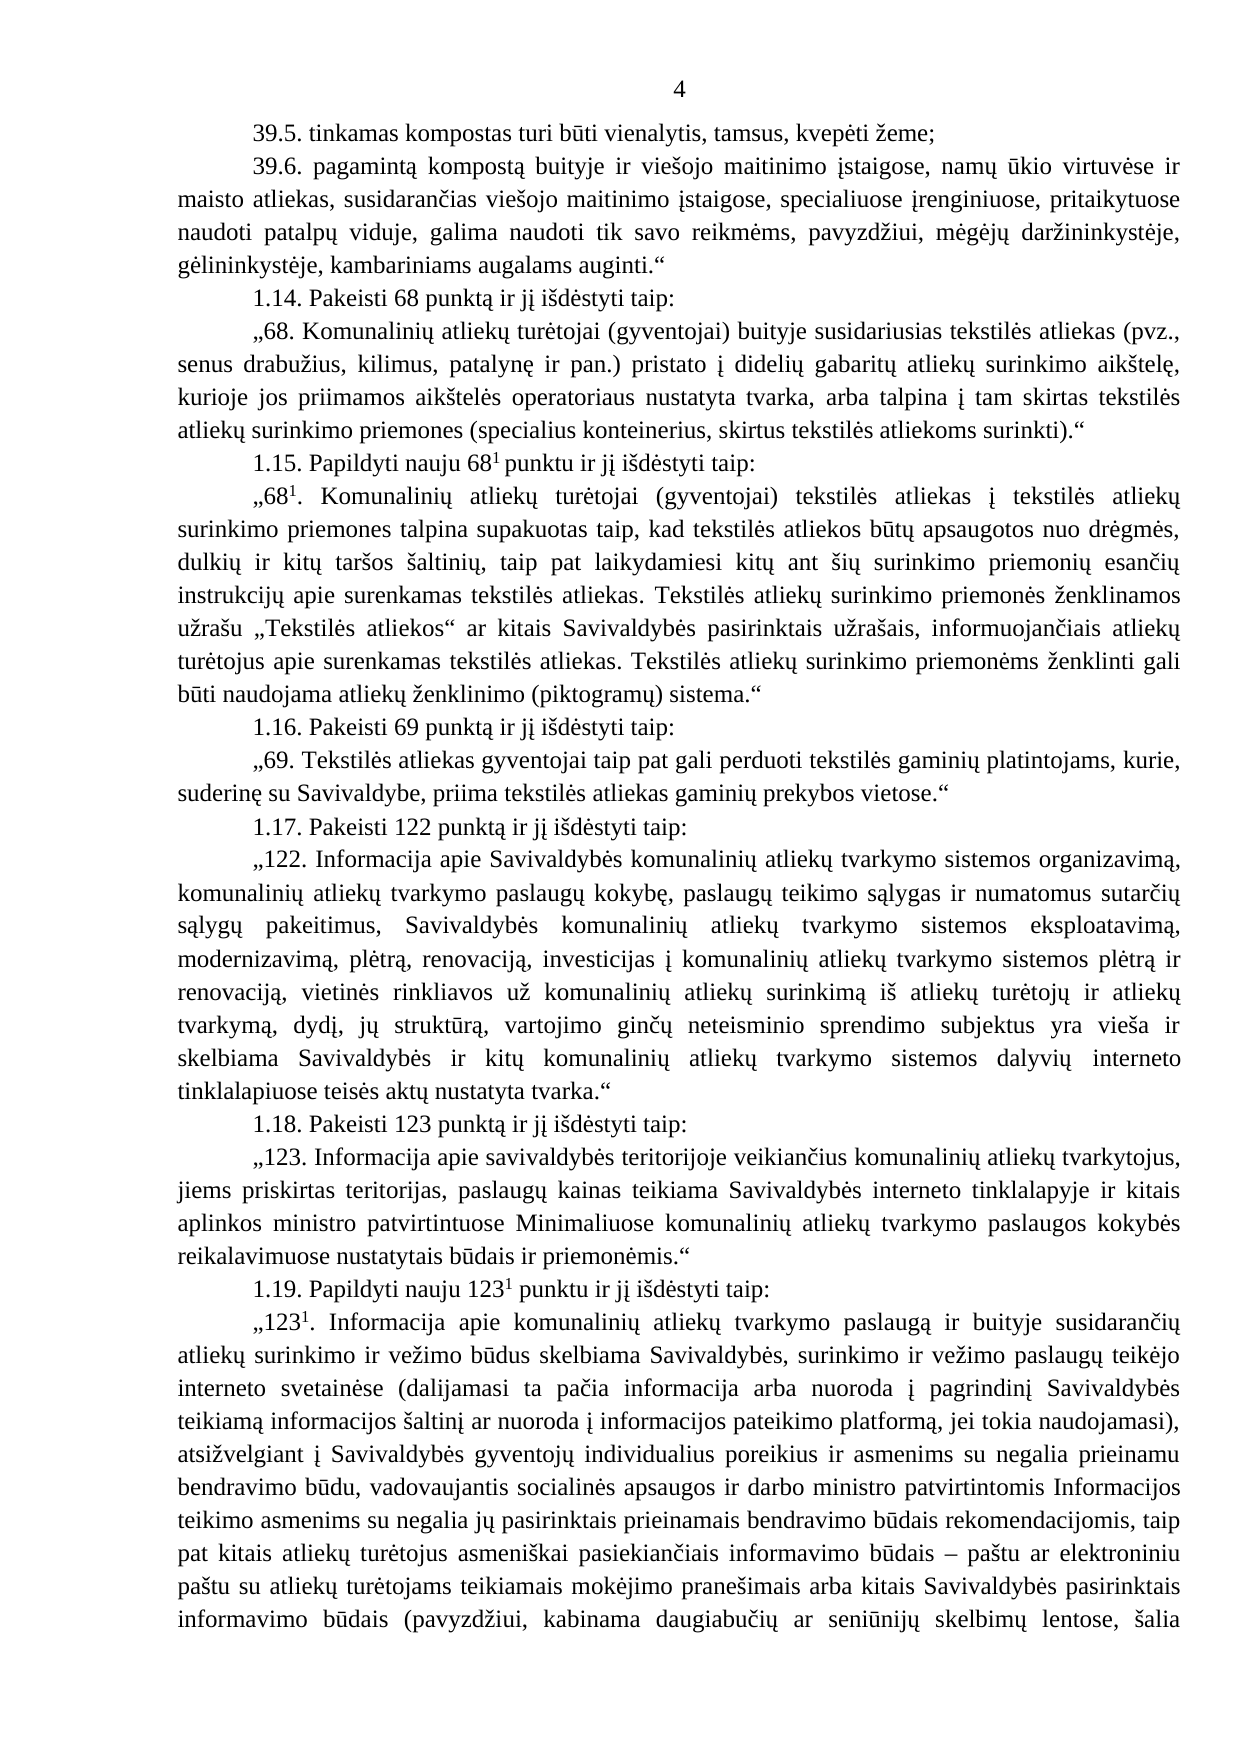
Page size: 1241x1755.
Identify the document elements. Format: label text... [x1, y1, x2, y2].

text 1.17. Pakeisti 122 punktą ir jį išdėstyti taip: [177, 812, 1181, 840]
text „1231. Informacija apie komunalinių atliekų tvarkymo paslaugą ir buityje susidarančių atliekų surinkimo ir vežimo būdus skelbiama Savivaldybės, surinkimo ir vežimo paslaugų teikėjo interneto svetainėse (dalijamasi ta pačia informacija arba nuoroda į pagrindinį Savivaldybės teikiamą informacijos šaltinį ar nuoroda į informacijos pateikimo platformą, jei tokia naudojamasi), atsižvelgiant į Savivaldybės gyventojų individualius poreikius ir asmenims su negalia prieinamu bendravimo būdu, vadovaujantis socialinės apsaugos ir darbo ministro patvirtintomis Informacijos teikimo asmenims su negalia jų pasirinktais prieinamais bendravimo būdais rekomendacijomis, taip pat kitais atliekų turėtojus asmeniškai pasiekiančiais informavimo būdais – paštu ar elektroniniu paštu su atliekų turėtojams teikiamais mokėjimo pranešimais arba kitais Savivaldybės pasirinktais informavimo būdais (pavyzdžiui, kabinama daugiabučių ar seniūnijų skelbimų lentose, šalia [177, 1307, 1181, 1633]
text „122. Informacija apie Savivaldybės komunalinių atliekų tvarkymo sistemos organizavimą, komunalinių atliekų tvarkymo paslaugų kokybę, paslaugų teikimo sąlygas ir numatomus sutarčių sąlygų pakeitimus, Savivaldybės komunalinių atliekų tvarkymo sistemos eksploatavimą, modernizavimą, plėtrą, renovaciją, investicijas į komunalinių atliekų tvarkymo sistemos plėtrą ir renovaciją, vietinės rinkliavos už komunalinių atliekų surinkimą iš atliekų turėtojų ir atliekų tvarkymą, dydį, jų struktūrą, vartojimo ginčų neteisminio sprendimo subjektus yra vieša ir skelbiama Savivaldybės ir kitų komunalinių atliekų tvarkymo sistemos dalyvių interneto tinklalapiuose teisės aktų nustatyta tvarka.“ [177, 844, 1181, 1104]
text 1.14. Pakeisti 68 punktą ir jį išdėstyti taip: [177, 283, 1181, 312]
text 1.19. Papildyti nauju 1231 punktu ir jį išdėstyti taip: [177, 1274, 1181, 1303]
text 39.5. tinkamas kompostas turi būti vienalytis, tamsus, kvepėti žeme; [177, 118, 1181, 147]
text 1.15. Papildyti nauju 681 punktu ir jį išdėstyti taip: [177, 448, 1181, 477]
text 39.6. pagamintą kompostą buityje ir viešojo maitinimo įstaigose, namų ūkio virtuvėse ir maisto atliekas, susidarančias viešojo maitinimo įstaigose, specialiuose įrenginiuose, pritaikytuose naudoti patalpų viduje, galima naudoti tik savo reikmėms, pavyzdžiui, mėgėjų daržininkystėje, gėlininkystėje, kambariniams augalams auginti.“ [177, 151, 1181, 279]
text „123. Informacija apie savivaldybės teritorijoje veikiančius komunalinių atliekų tvarkytojus, jiems priskirtas teritorijas, paslaugų kainas teikiama Savivaldybės interneto tinklalapyje ir kitais aplinkos ministro patvirtintuose Minimaliuose komunalinių atliekų tvarkymo paslaugos kokybės reikalavimuose nustatytais būdais ir priemonėmis.“ [177, 1142, 1181, 1269]
text „68. Komunalinių atliekų turėtojai (gyventojai) buityje susidariusias tekstilės atliekas (pvz., senus drabužius, kilimus, patalynę ir pan.) pristato į didelių gabaritų atliekų surinkimo aikštelę, kurioje jos priimamos aikštelės operatoriaus nustatyta tvarka, arba talpina į tam skirtas tekstilės atliekų surinkimo priemones (specialius konteinerius, skirtus tekstilės atliekoms surinkti).“ [177, 316, 1181, 444]
text „69. Tekstilės atliekas gyventojai taip pat gali perduoti tekstilės gaminių platintojams, kurie, suderinę su Savivaldybe, priima tekstilės atliekas gaminių prekybos vietose.“ [177, 746, 1181, 807]
text 1.18. Pakeisti 123 punktą ir jį išdėstyti taip: [177, 1109, 1181, 1137]
text „681. Komunalinių atliekų turėtojai (gyventojai) tekstilės atliekas į tekstilės atliekų surinkimo priemones talpina supakuotas taip, kad tekstilės atliekos būtų apsaugotos nuo drėgmės, dulkių ir kitų taršos šaltinių, taip pat laikydamiesi kitų ant šių surinkimo priemonių esančių instrukcijų apie surenkamas tekstilės atliekas. Tekstilės atliekų surinkimo priemonės ženklinamos užrašu „Tekstilės atliekos“ ar kitais Savivaldybės pasirinktais užrašais, informuojančiais atliekų turėtojus apie surenkamas tekstilės atliekas. Tekstilės atliekų surinkimo priemonėms ženklinti gali būti naudojama atliekų ženklinimo (piktogramų) sistema.“ [177, 481, 1181, 708]
text 1.16. Pakeisti 69 punktą ir jį išdėstyti taip: [177, 712, 1181, 741]
